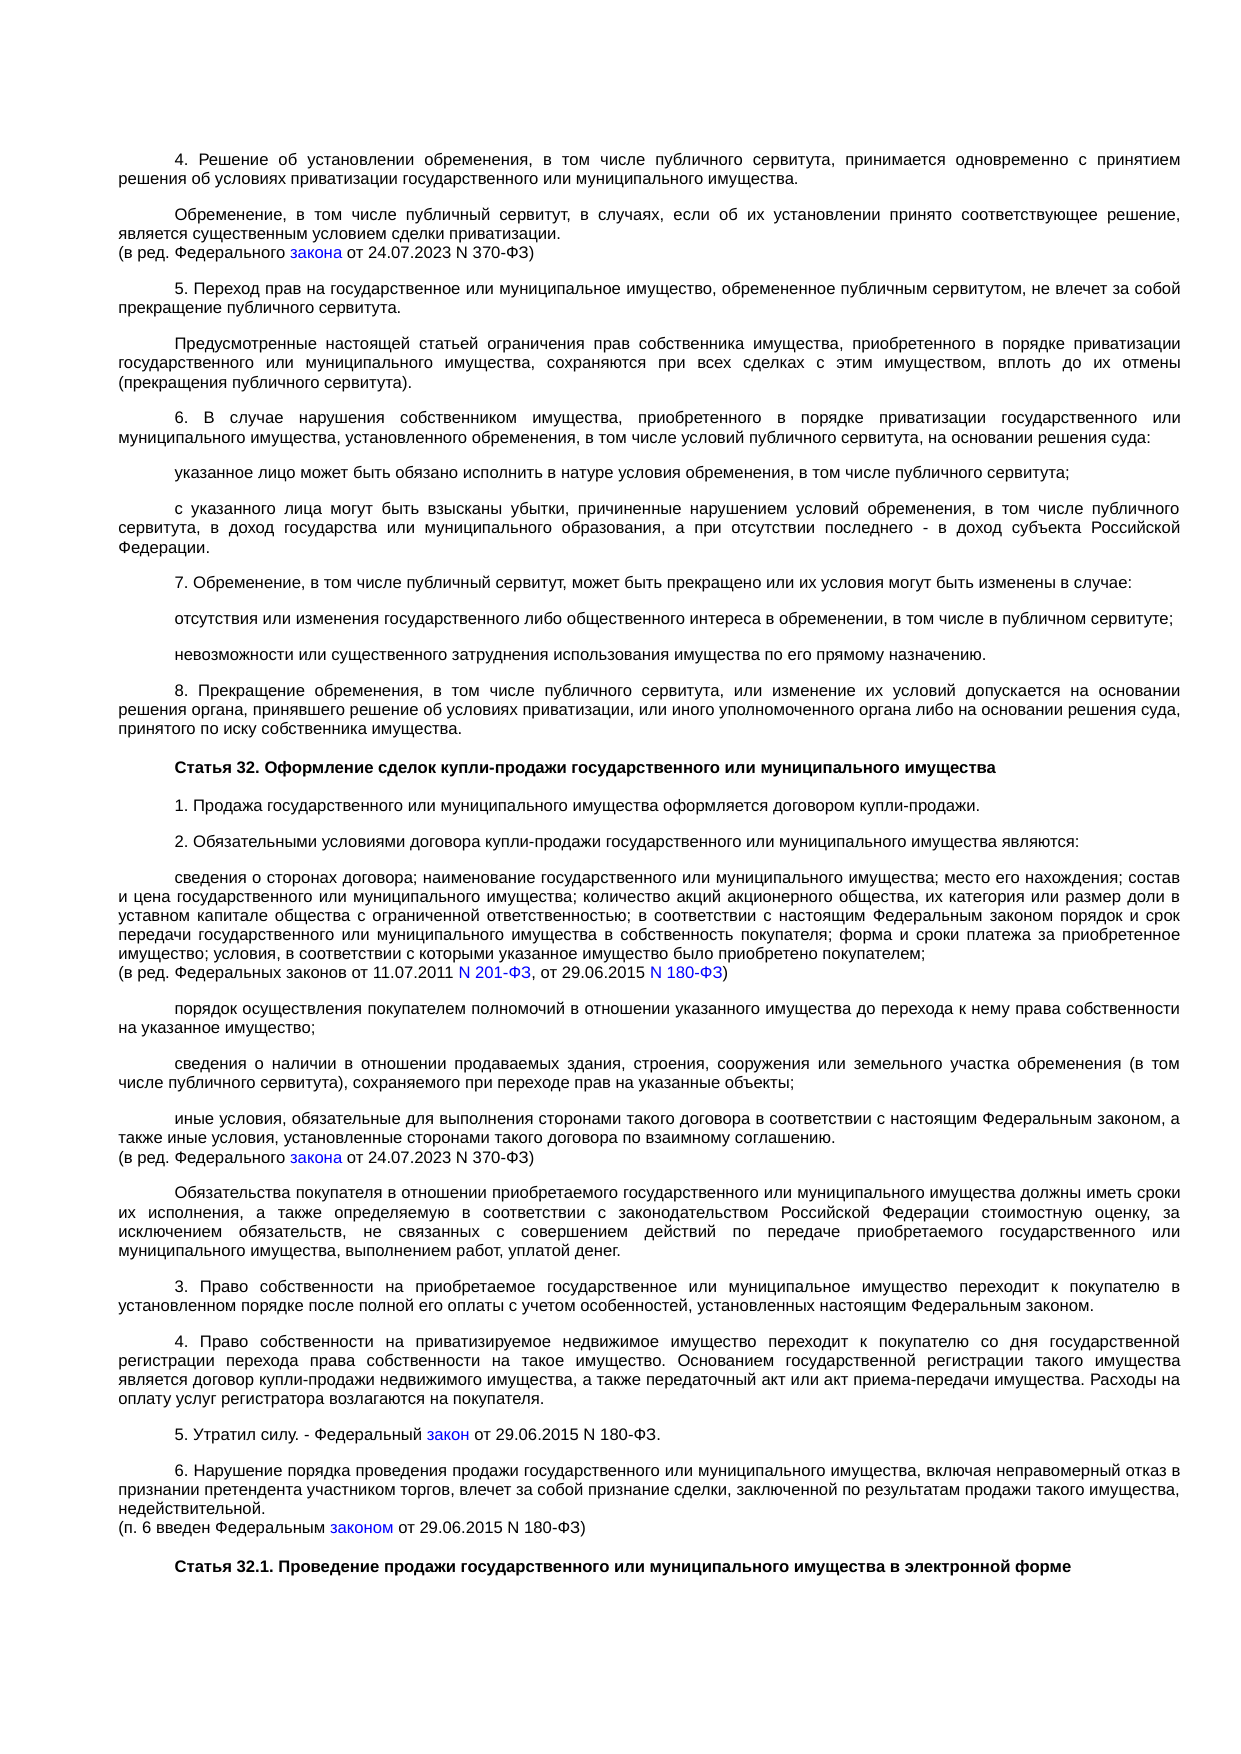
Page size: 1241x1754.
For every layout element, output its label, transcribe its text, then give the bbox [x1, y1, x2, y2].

text 5. Утратил силу. - Федеральный закон от 29.06.2015 N 180-ФЗ. [118, 1425, 1181, 1444]
text 3. Право собственности на приобретаемое государственное или муниципальное имущество переходит к покупателю в установленном порядке после полной его оплаты с учетом особенностей, установленных настоящим Федеральным законом. [118, 1277, 1181, 1315]
text (в ред. Федерального закона от 24.07.2023 N 370-ФЗ) [118, 1147, 1181, 1167]
text Обязательства покупателя в отношении приобретаемого государственного или муниципального имущества должны иметь сроки их исполнения, а также определяемую в соответствии с законодательством Российской Федерации стоимостную оценку, за исключением обязательств, не связанных с совершением действий по передаче приобретаемого государственного или муниципального имущества, выполнением работ, уплатой денег. [118, 1183, 1181, 1260]
text 7. Обременение, в том числе публичный сервитут, может быть прекращено или их условия могут быть изменены в случае: [118, 573, 1181, 592]
text Предусмотренные настоящей статьей ограничения прав собственника имущества, приобретенного в порядке приватизации государственного или муниципального имущества, сохраняются при всех сделках с этим имуществом, вплоть до их отмены (прекращения публичного сервитута). [118, 334, 1181, 392]
text (в ред. Федеральных законов от 11.07.2011 N 201-ФЗ, от 29.06.2015 N 180-ФЗ) [118, 963, 1181, 982]
text указанное лицо может быть обязано исполнить в натуре условия обременения, в том числе публичного сервитута; [118, 463, 1181, 482]
text 6. Нарушение порядка проведения продажи государственного или муниципального имущества, включая неправомерный отказ в признании претендента участником торгов, влечет за собой признание сделки, заключенной по результатам продажи такого имущества, недействительной. [118, 1461, 1181, 1518]
text иные условия, обязательные для выполнения сторонами такого договора в соответствии с настоящим Федеральным законом, а также иные условия, установленные сторонами такого договора по взаимному соглашению. [118, 1109, 1181, 1147]
text 4. Решение об установлении обременения, в том числе публичного сервитута, принимается одновременно с принятием решения об условиях приватизации государственного или муниципального имущества. [118, 150, 1181, 188]
text сведения о сторонах договора; наименование государственного или муниципального имущества; место его нахождения; состав и цена государственного или муниципального имущества; количество акций акционерного общества, их категория или размер доли в уставном капитале общества с ограниченной ответственностью; в соответствии с настоящим Федеральным законом порядок и срок передачи государственного или муниципального имущества в собственность покупателя; форма и сроки платежа за приобретенное имущество; условия, в соответствии с которыми указанное имущество было приобретено покупателем; [118, 867, 1181, 963]
text 1. Продажа государственного или муниципального имущества оформляется договором купли-продажи. [118, 796, 1181, 815]
text 8. Прекращение обременения, в том числе публичного сервитута, или изменение их условий допускается на основании решения органа, принявшего решение об условиях приватизации, или иного уполномоченного органа либо на основании решения суда, принятого по иску собственника имущества. [118, 681, 1181, 738]
text 2. Обязательными условиями договора купли-продажи государственного или муниципального имущества являются: [118, 832, 1181, 851]
text порядок осуществления покупателем полномочий в отношении указанного имущества до перехода к нему права собственности на указанное имущество; [118, 999, 1181, 1037]
text 6. В случае нарушения собственником имущества, приобретенного в порядке приватизации государственного или муниципального имущества, установленного обременения, в том числе условий публичного сервитута, на основании решения суда: [118, 408, 1181, 447]
subtitle Статья 32. Оформление сделок купли-продажи государственного или муниципального имущества [118, 757, 1181, 777]
text 4. Право собственности на приватизируемое недвижимое имущество переходит к покупателю со дня государственной регистрации перехода права собственности на такое имущество. Основанием государственной регистрации такого имущества является договор купли-продажи недвижимого имущества, а также передаточный акт или акт приема-передачи имущества. Расходы на оплату услуг регистратора возлагаются на покупателя. [118, 1332, 1181, 1408]
text 5. Переход прав на государственное или муниципальное имущество, обремененное публичным сервитутом, не влечет за собой прекращение публичного сервитута. [118, 279, 1181, 317]
text с указанного лица могут быть взысканы убытки, причиненные нарушением условий обременения, в том числе публичного сервитута, в доход государства или муниципального образования, а при отсутствии последнего - в доход субъекта Российской Федерации. [118, 499, 1181, 557]
text сведения о наличии в отношении продаваемых здания, строения, сооружения или земельного участка обременения (в том числе публичного сервитута), сохраняемого при переходе прав на указанные объекты; [118, 1054, 1181, 1092]
text (п. 6 введен Федеральным законом от 29.06.2015 N 180-ФЗ) [118, 1518, 1181, 1537]
text (в ред. Федерального закона от 24.07.2023 N 370-ФЗ) [118, 243, 1181, 262]
subtitle Статья 32.1. Проведение продажи государственного или муниципального имущества в электронной форме [118, 1557, 1181, 1576]
text невозможности или существенного затруднения использования имущества по его прямому назначению. [118, 645, 1181, 664]
text Обременение, в том числе публичный сервитут, в случаях, если об их установлении принято соответствующее решение, является существенным условием сделки приватизации. [118, 205, 1181, 243]
text отсутствия или изменения государственного либо общественного интереса в обременении, в том числе в публичном сервитуте; [118, 609, 1181, 628]
